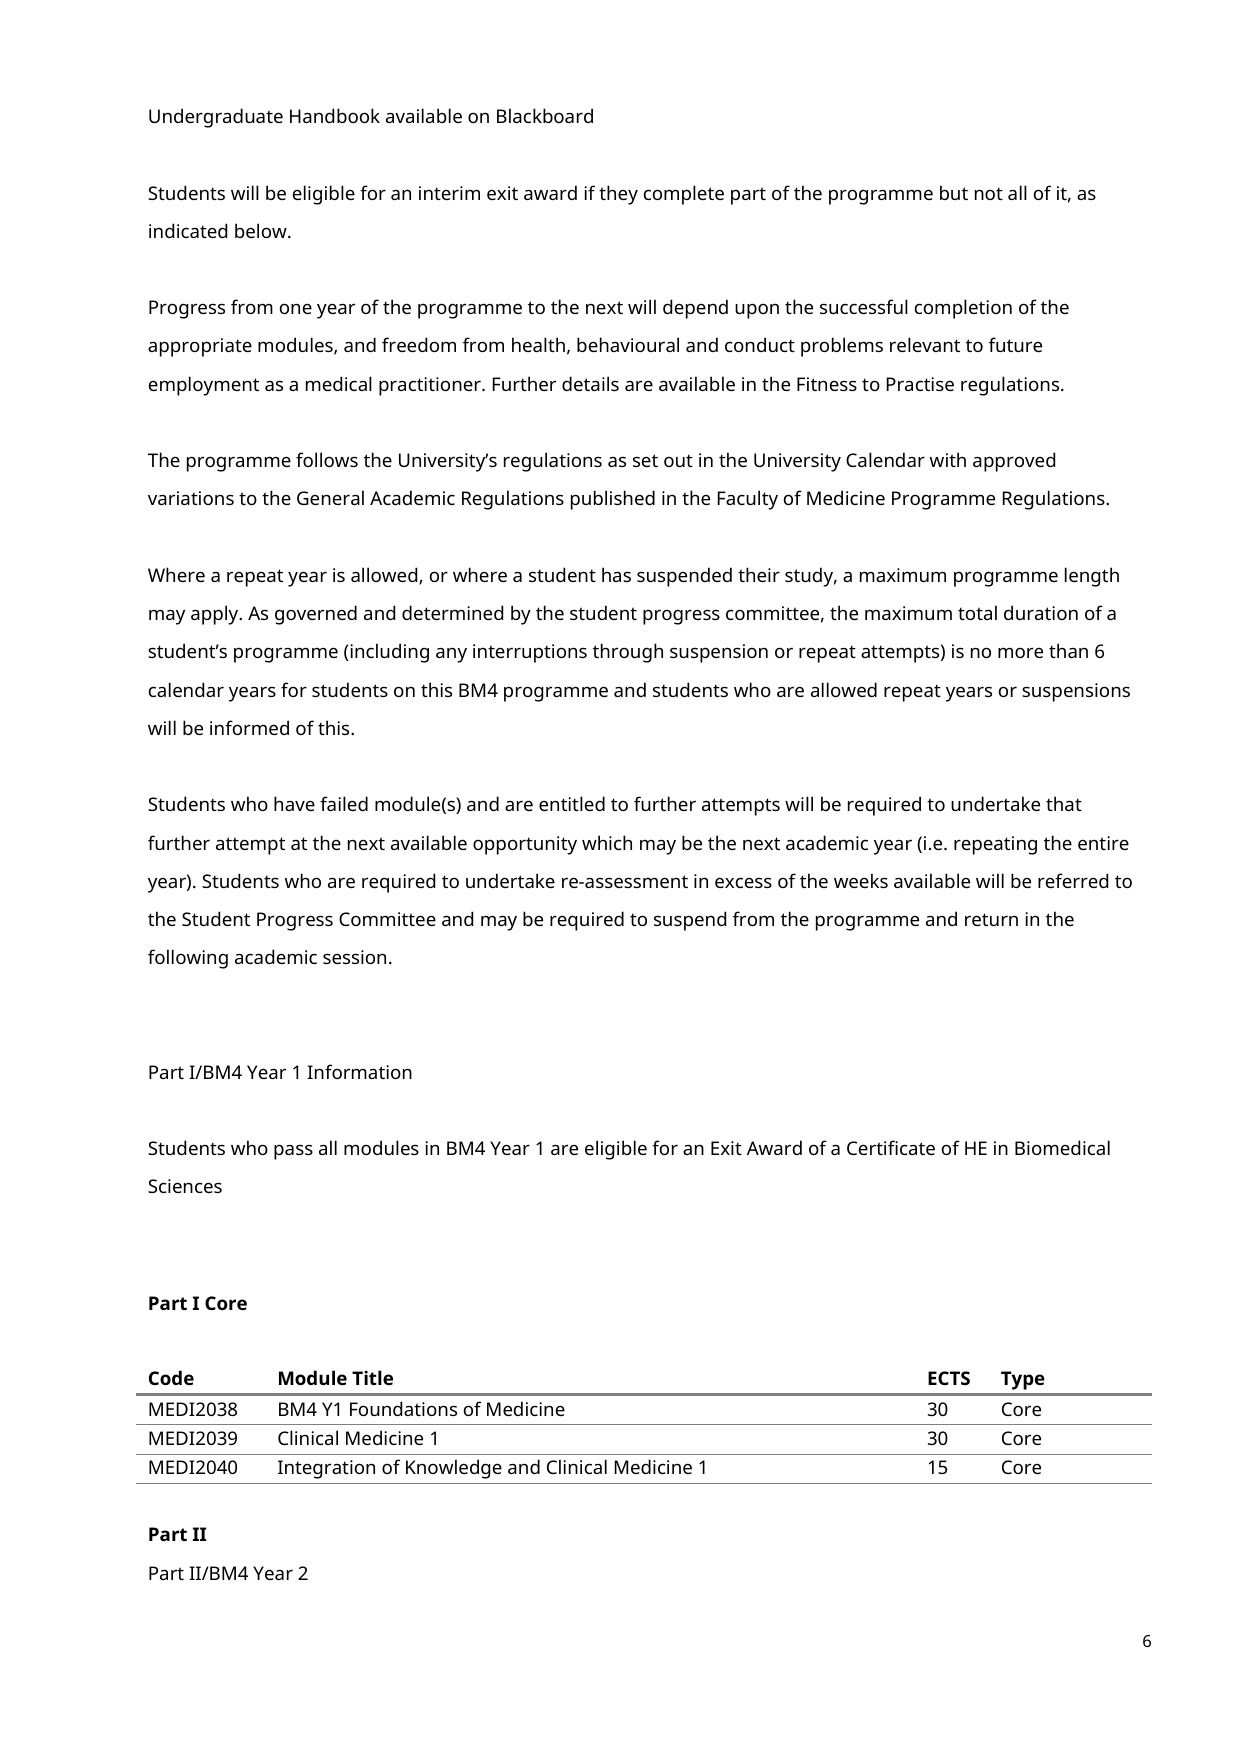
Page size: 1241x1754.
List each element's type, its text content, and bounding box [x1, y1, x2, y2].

table_cell BM4 Y1 Foundations of Medicine [266, 1396, 916, 1424]
table_cell 30 [916, 1396, 989, 1424]
table_cell Part I Core [136, 1253, 1152, 1365]
table_cell MEDI2040 [136, 1455, 266, 1482]
table_cell 15 [916, 1455, 989, 1482]
table_cell MEDI2039 [136, 1425, 266, 1453]
table_cell ECTS [916, 1365, 989, 1393]
table_cell MEDI2038 [136, 1396, 266, 1424]
table_cell Core [989, 1396, 1152, 1424]
table_cell Integration of Knowledge and Clinical Medicine 1 [266, 1455, 916, 1482]
table_cell Code [136, 1365, 266, 1393]
table_cell 30 [916, 1425, 989, 1453]
table_cell Part II Part II/BM4 Year 2 [136, 1484, 1152, 1624]
table_cell Type [989, 1365, 1152, 1393]
table_cell Module Title [266, 1365, 916, 1393]
table_cell Core [989, 1455, 1152, 1482]
table_cell Clinical Medicine 1 [266, 1425, 916, 1453]
table_header Undergraduate Handbook available on Blackboard Students will be eligible for an interim exit award if they complete part of the programme but not all of it, as indicated below. Progress from one year of the programme to the next will depend upon the successful completion of the appropriate modules, and freedom from health, behavioural and conduct problems relevant to future employment as a medical practitioner. Further details are available in the Fitness to Practise regulations. The programme follows the University’s regulations as set out in the University Calendar with approved variations to the General Academic Regulations published in the Faculty of Medicine Programme Regulations. Where a repeat year is allowed, or where a student has suspended their study, a maximum programme length may apply. As governed and determined by the student progress committee, the maximum total duration of a student’s programme (including any interruptions through suspension or repeat attempts) is no more than 6 calendar years for students on this BM4 programme and students who are allowed repeat years or suspensions will be informed of this. Students who have failed module(s) and are entitled to further attempts will be required to undertake that further attempt at the next available opportunity which may be the next academic year (i.e. repeating the entire year). Students who are required to undertake re-assessment in excess of the weeks available will be referred to the Student Progress Committee and may be required to suspend from the programme and return in the following academic session. Part I/BM4 Year 1 Information Students who pass all modules in BM4 Year 1 are eligible for an Exit Award of a Certificate of HE in Biomedical Sciences [136, 104, 1152, 1252]
table_cell Core [989, 1425, 1152, 1453]
